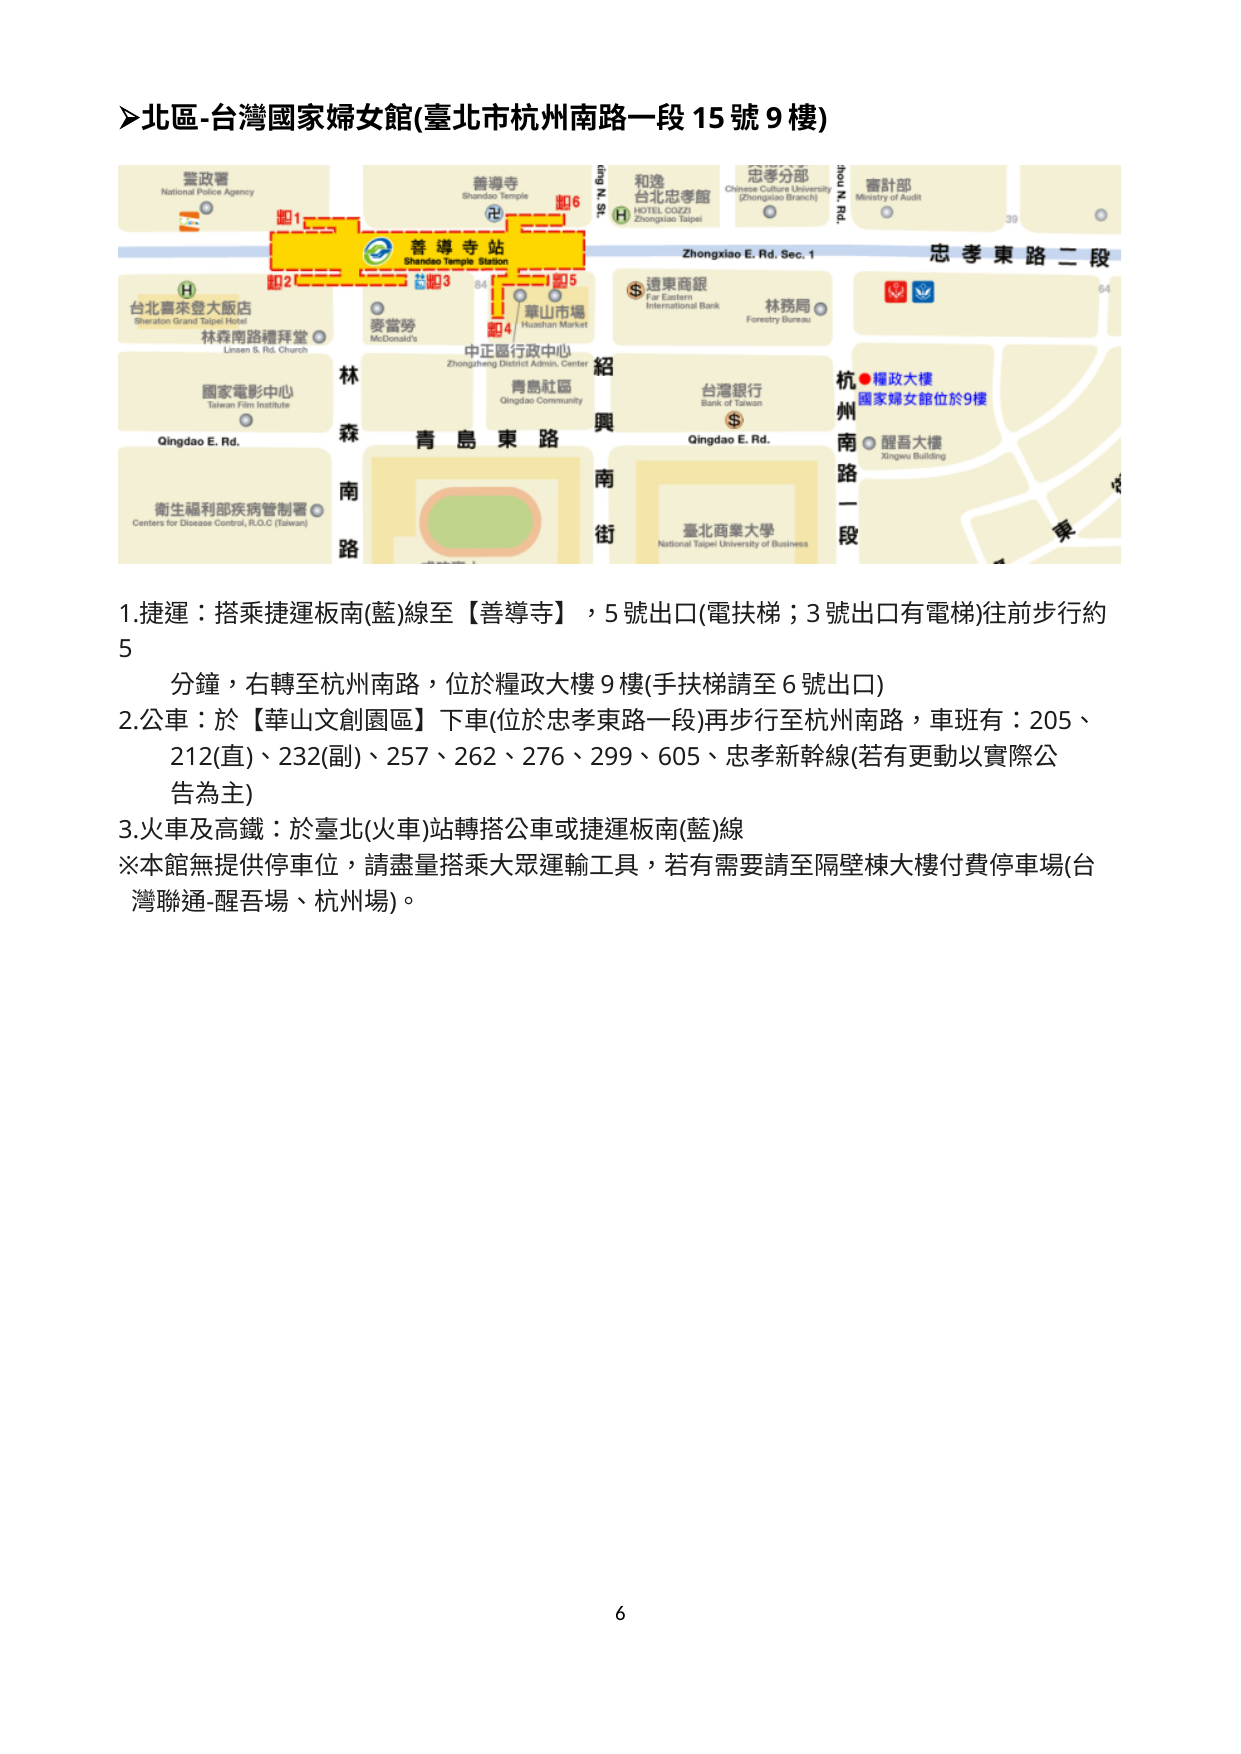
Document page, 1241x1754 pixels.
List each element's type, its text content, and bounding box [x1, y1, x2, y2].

text 北區-台灣國家婦女館(臺北市杭州南路一段15號9樓) [118, 94, 1122, 137]
text 灣聯通-醒吾場、杭州場)。 [118, 882, 1122, 918]
text 1.捷運：搭乘捷運板南(藍)線至【善導寺】，5號出口(電扶梯；3號出口有電梯)往前步行約5 [118, 594, 1122, 664]
text 告為主) 3.火車及高鐵：於臺北(火車)站轉搭公車或捷運板南(藍)線 ※本館無提供停車位，請盡量搭乘大眾運輸工具，若有需要請至隔壁棟大樓付費停車場(台 [118, 773, 1122, 882]
text 分鐘，右轉至杭州南路，位於糧政大樓9樓(手扶梯請至6號出口) 2.公車：於【華山文創園區】下車(位於忠孝東路一段)再步行至杭州南路，車班有：205、 [118, 664, 1122, 737]
text 212(直)、232(副)、257、262、276、299、605、忠孝新幹線(若有更動以實際公 [118, 737, 1122, 773]
